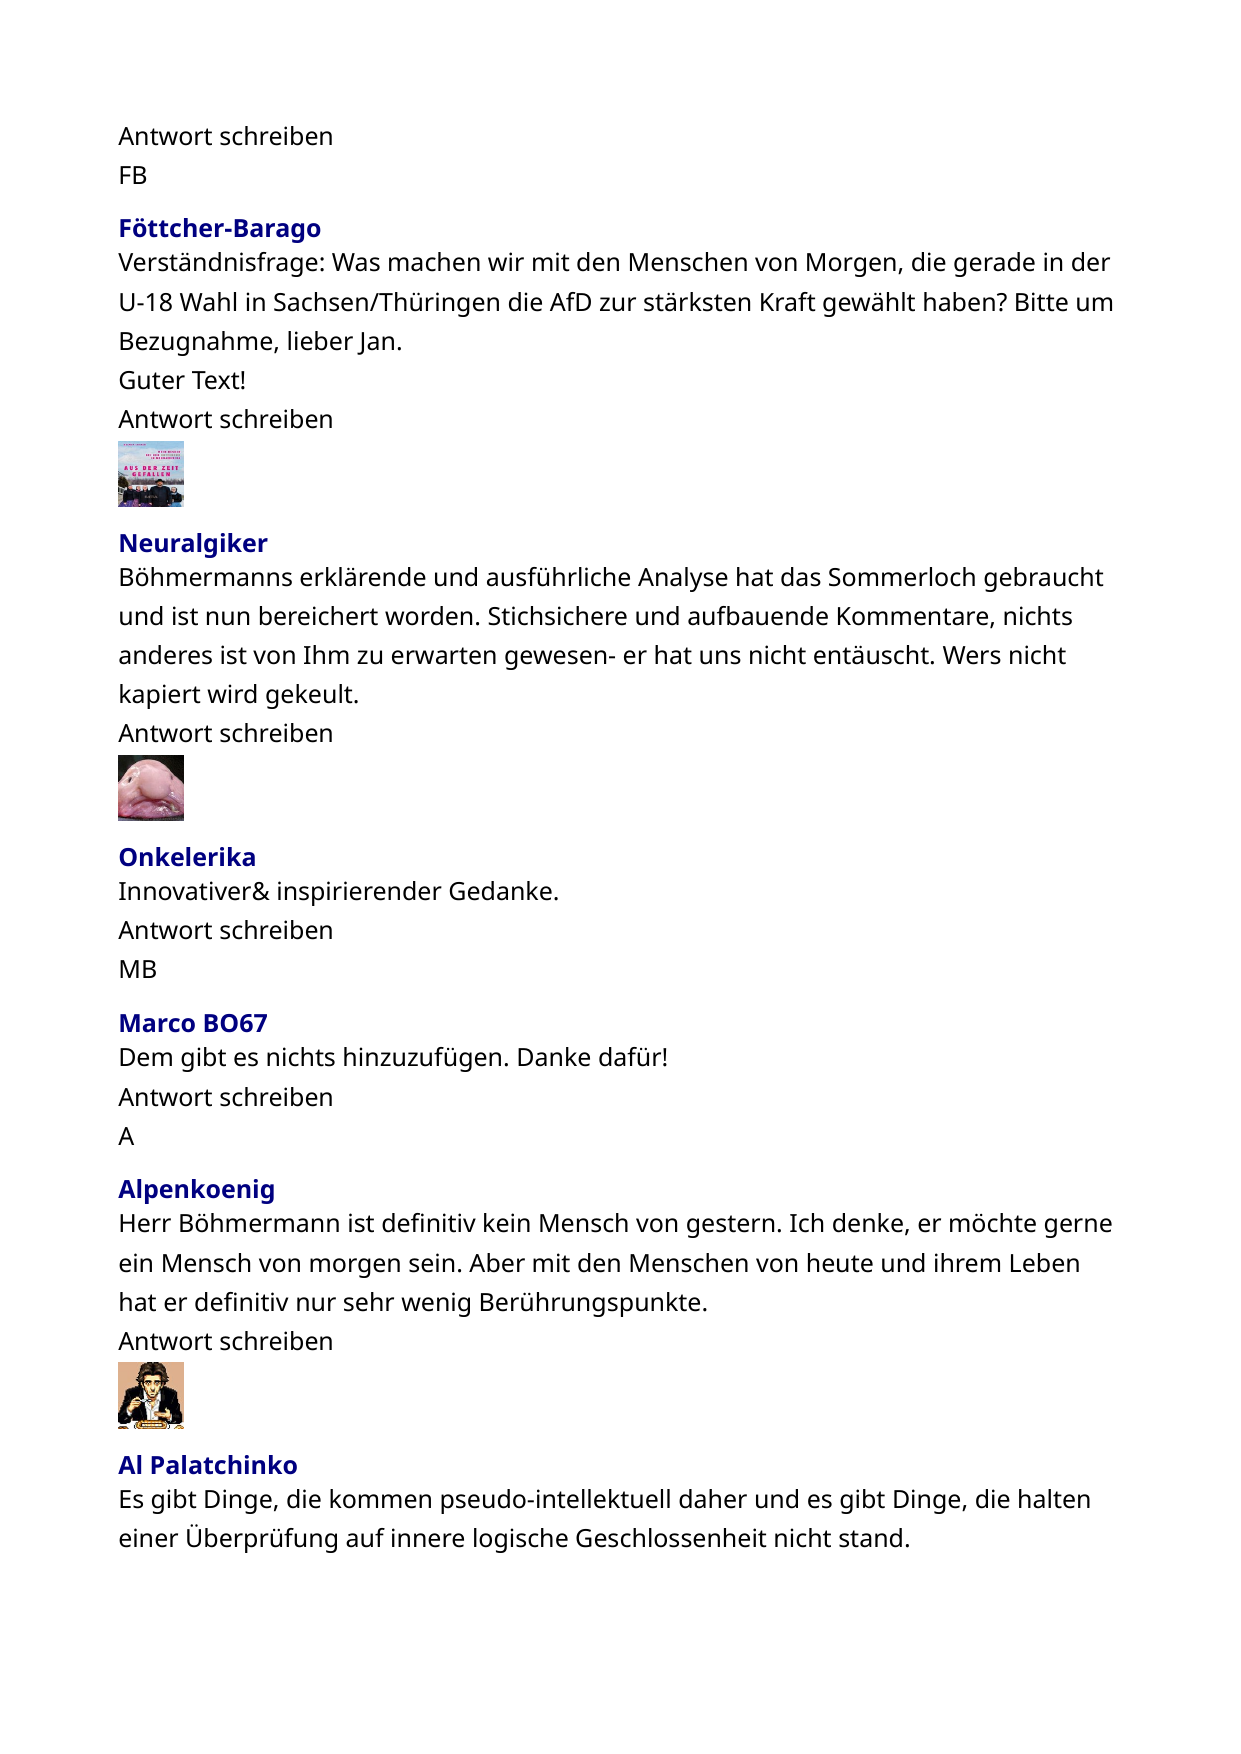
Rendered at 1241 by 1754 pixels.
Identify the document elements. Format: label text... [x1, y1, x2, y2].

text Böhmermanns erklärende und ausführliche Analyse hat das Sommerloch gebraucht und ist nun bereichert worden. Stichsichere und aufbauende Kommentare, nichts anderes ist von Ihm zu erwarten gewesen- er hat uns nicht entäuscht. Wers nicht kapiert wird gekeult. [118, 559, 1122, 711]
text Guter Text! [118, 363, 1122, 397]
subtitle Föttcher-Barago [118, 211, 1122, 245]
subtitle Neuralgiker [118, 525, 1122, 559]
text Innovativer& inspirierender Gedanke. [118, 874, 1122, 908]
text Dem gibt es nichts hinzuzufügen. Danke dafür! [118, 1040, 1122, 1074]
text Es gibt Dinge, die kommen pseudo-intellektuell daher und es gibt Dinge, die halten einer Überprüfung auf innere logische Geschlossenheit nicht stand. [118, 1481, 1122, 1554]
picture [118, 1362, 184, 1429]
text MB [118, 952, 1122, 986]
subtitle Onkelerika [118, 840, 1122, 874]
subtitle Al Palatchinko [118, 1447, 1122, 1481]
text Verständnisfrage: Was machen wir mit den Menschen von Morgen, die gerade in der U-18 Wahl in Sachsen/Thüringen die AfD zur stärksten Kraft gewählt haben? Bitte um Bezugnahme, lieber Jan. [118, 245, 1122, 357]
picture [118, 755, 184, 821]
text Antwort schreiben [118, 118, 1122, 152]
text FB [118, 157, 1122, 191]
picture [118, 441, 184, 507]
text Antwort schreiben [118, 1324, 1122, 1358]
text Herr Böhmermann ist definitiv kein Mensch von gestern. Ich denke, er möchte gerne ein Mensch von morgen sein. Aber mit den Menschen von heute und ihrem Leben hat er definitiv nur sehr wenig Berührungspunkte. [118, 1206, 1122, 1318]
text A [118, 1118, 1122, 1152]
text Antwort schreiben [118, 1079, 1122, 1113]
text Antwort schreiben [118, 716, 1122, 750]
subtitle Alpenkoenig [118, 1172, 1122, 1206]
text Antwort schreiben [118, 913, 1122, 947]
subtitle Marco BO67 [118, 1006, 1122, 1040]
text Antwort schreiben [118, 402, 1122, 436]
